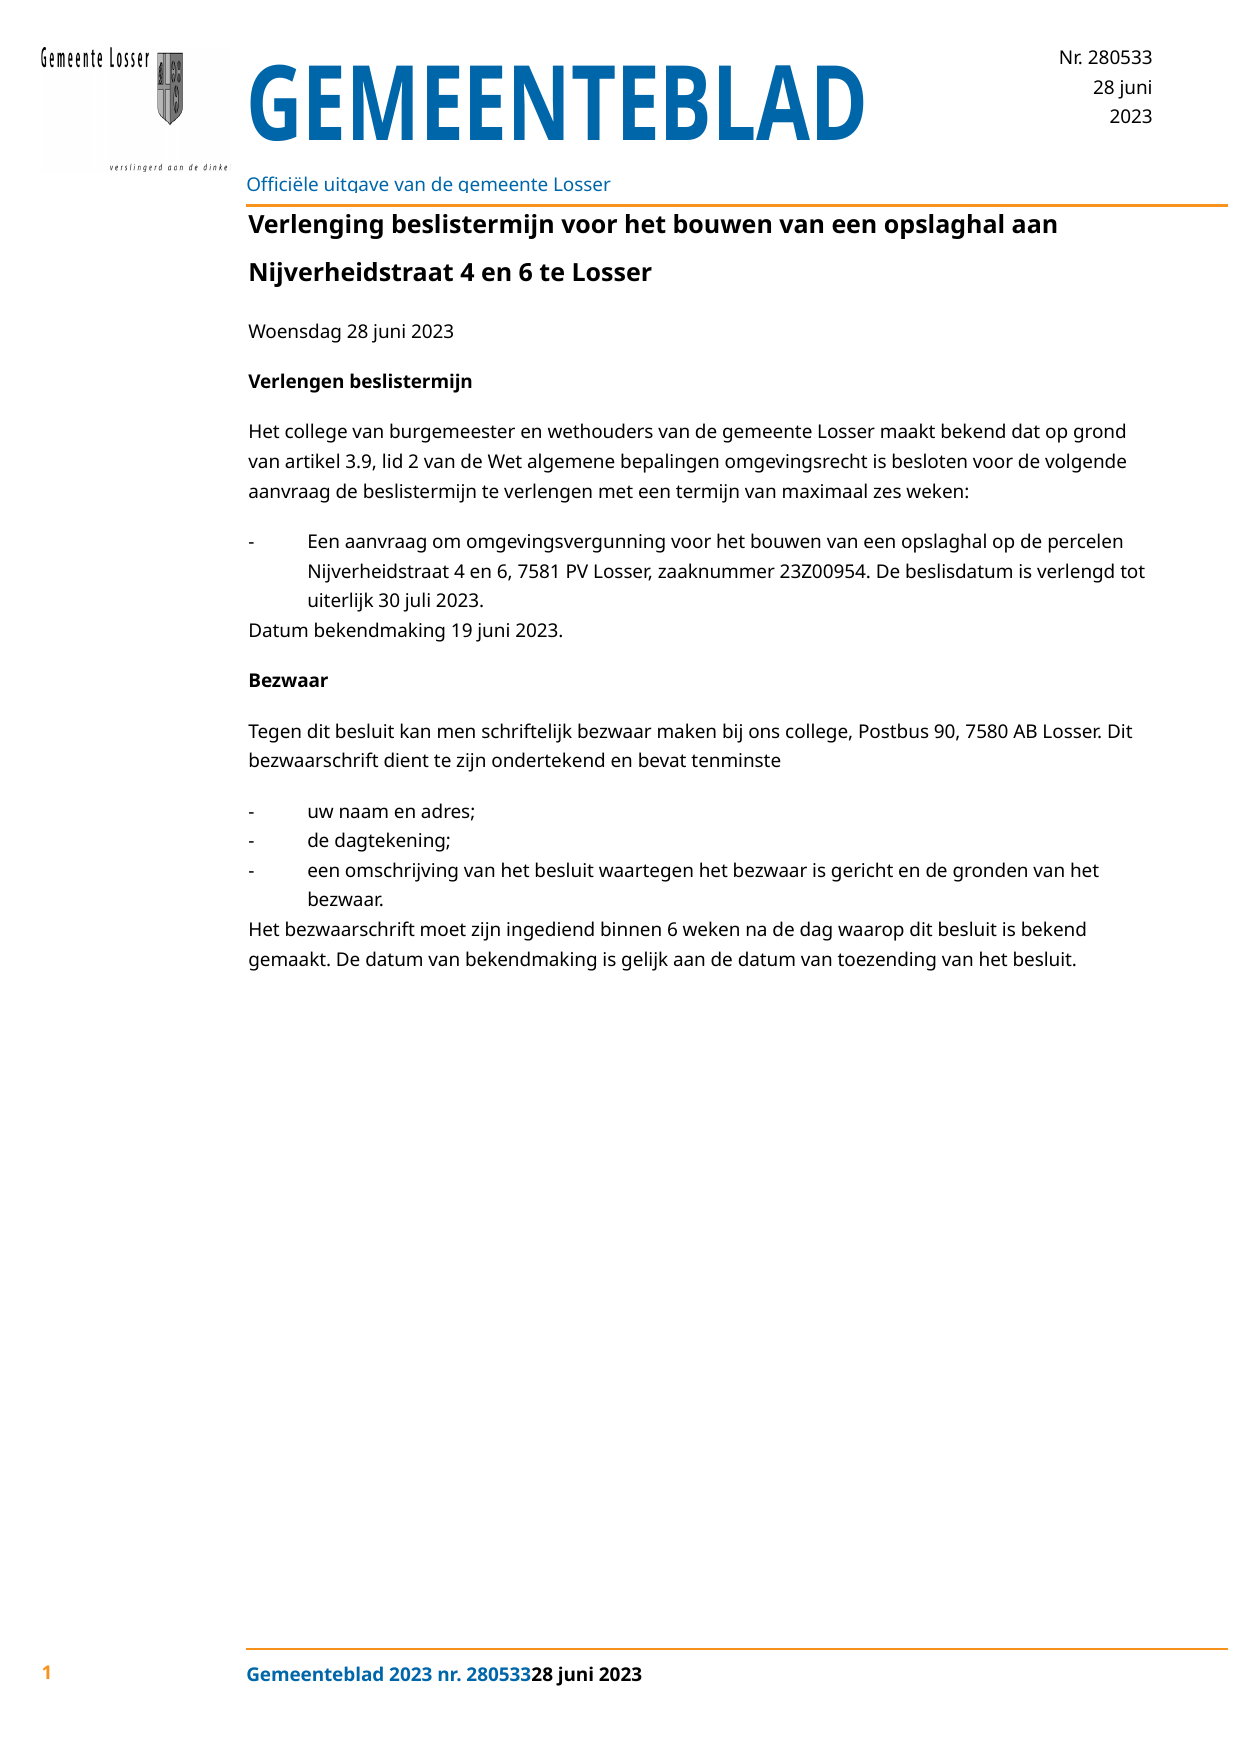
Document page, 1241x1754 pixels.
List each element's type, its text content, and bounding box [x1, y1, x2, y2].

text Woensdag 28 juni 2023 [248, 318, 1152, 344]
text Tegen dit besluit kan men schriftelijk bezwaar maken bij ons college, Postbus 90, 7580 AB Losser. Dit bezwaarschrift dient te zijn ondertekend en bevat tenminste [248, 718, 1152, 773]
text Datum bekendmaking 19 juni 2023. [248, 617, 1152, 643]
list de dagtekening; [248, 827, 1152, 853]
list uw naam en adres; [248, 798, 1152, 824]
text Verlenging beslistermijn voor het bouwen van een opslaghal aan Nijverheidstraat 4 en 6 te Losser [248, 207, 1152, 288]
list een omschrijving van het besluit waartegen het bezwaar is gericht en de gronden van het bezwaar. [248, 857, 1152, 912]
text Het bezwaarschrift moet zijn ingediend binnen 6 weken na de dag waarop dit besluit is bekend gemaakt. De datum van bekendmaking is gelijk aan de datum van toezending van het besluit. [248, 916, 1152, 972]
text Bezwaar [248, 667, 1152, 693]
list Een aanvraag om omgevingsvergunning voor het bouwen van een opslaghal op de percelen Nijverheidstraat 4 en 6, 7581 PV Losser, zaaknummer 23Z00954. De beslisdatum is verlengd tot uiterlijk 30 juli 2023. [248, 528, 1152, 613]
picture [41, 47, 231, 172]
text Verlengen beslistermijn [248, 368, 1152, 394]
text Het college van burgemeester en wethouders van de gemeente Losser maakt bekend dat op grond van artikel 3.9, lid 2 van de Wet algemene bepalingen omgevingsrecht is besloten voor de volgende aanvraag de beslistermijn te verlengen met een termijn van maximaal zes weken: [248, 419, 1152, 504]
